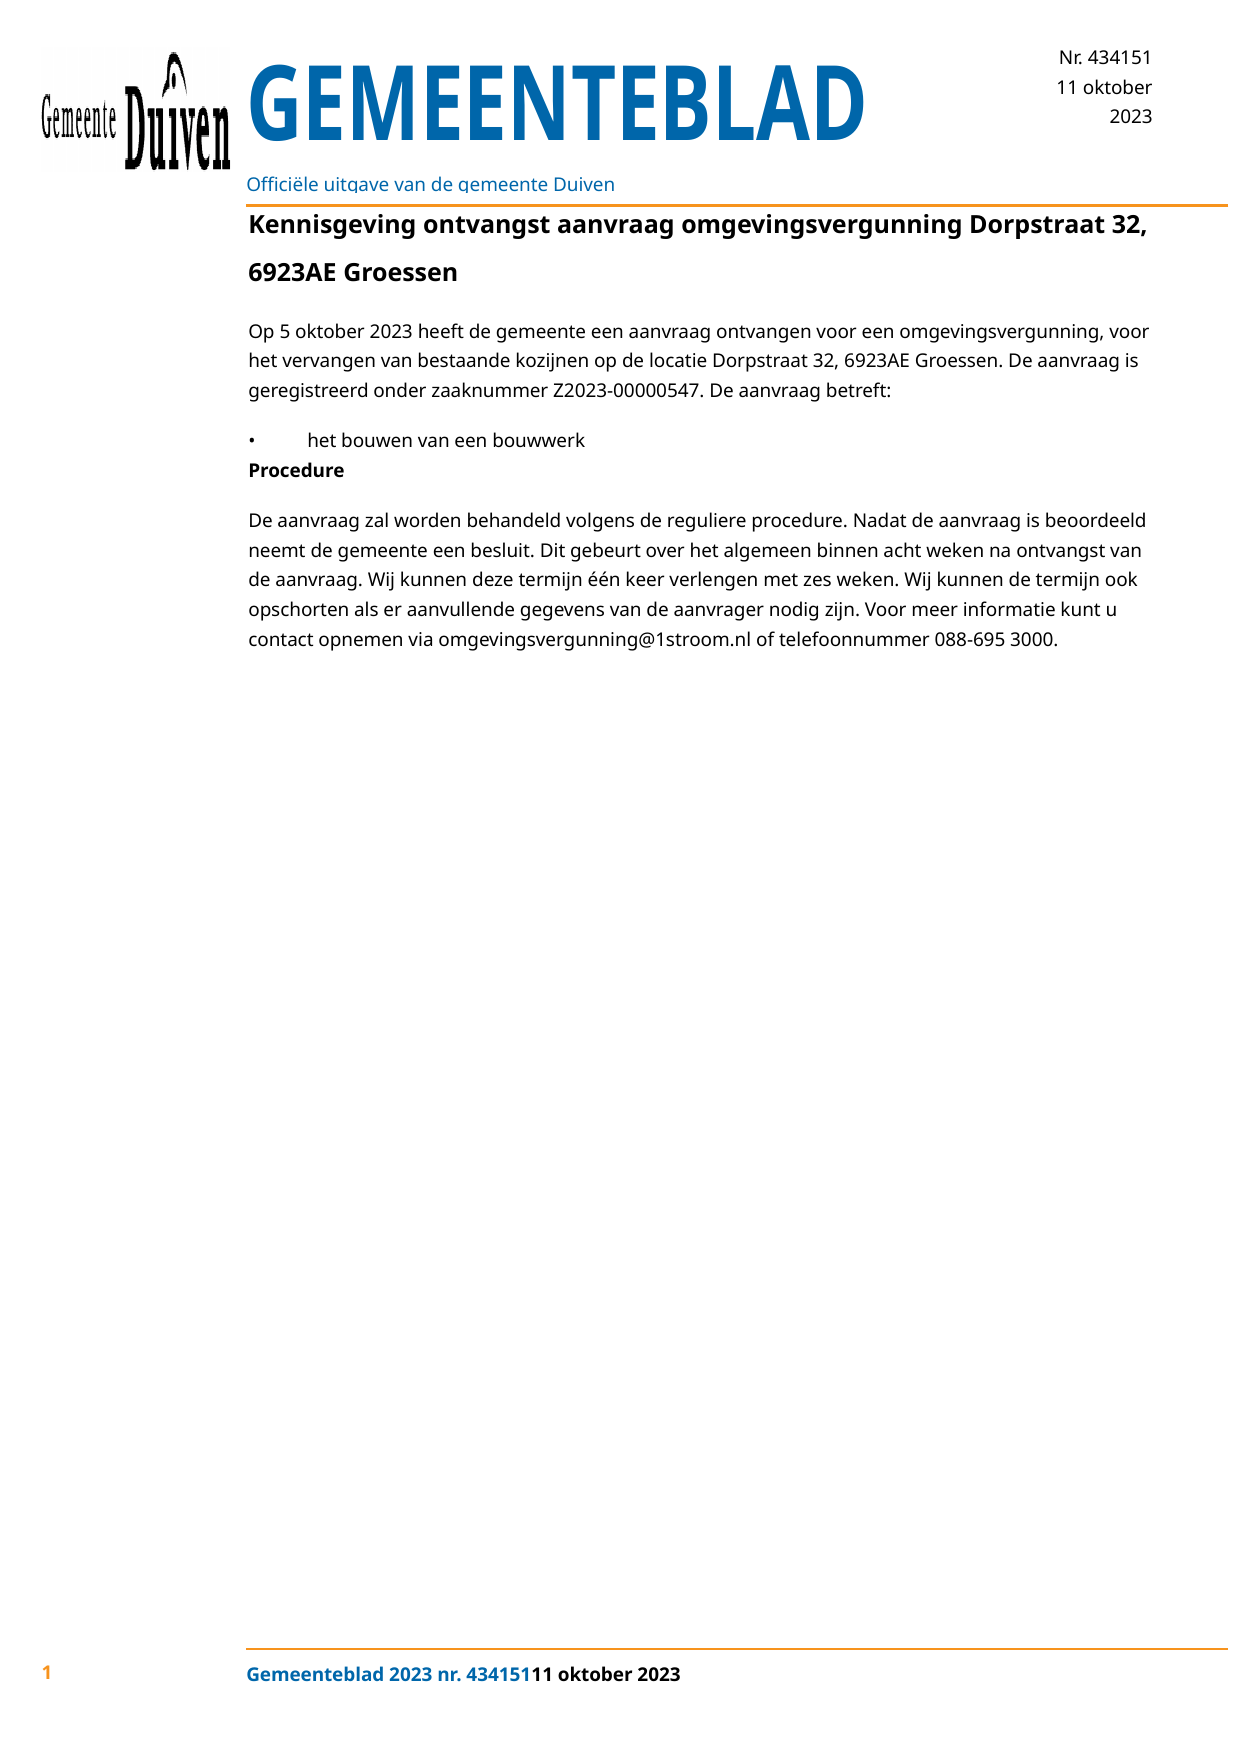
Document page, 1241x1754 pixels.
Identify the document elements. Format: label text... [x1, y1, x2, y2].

text Kennisgeving ontvangst aanvraag omgevingsvergunning Dorpstraat 32, 6923AE Groessen [248, 207, 1152, 288]
text De aanvraag zal worden behandeld volgens de reguliere procedure. Nadat de aanvraag is beoordeeld neemt de gemeente een besluit. Dit gebeurt over het algemeen binnen acht weken na ontvangst van de aanvraag. Wij kunnen deze termijn één keer verlengen met zes weken. Wij kunnen de termijn ook opschorten als er aanvullende gegevens van de aanvrager nodig zijn. Voor meer informatie kunt u contact opnemen via omgevingsvergunning@1stroom.nl of telefoonnummer 088-695 3000. [248, 507, 1152, 652]
text Procedure [248, 457, 1152, 483]
picture [41, 47, 231, 172]
text Op 5 oktober 2023 heeft de gemeente een aanvraag ontvangen voor een omgevingsvergunning, voor het vervangen van bestaande kozijnen op de locatie Dorpstraat 32, 6923AE Groessen. De aanvraag is geregistreerd onder zaaknummer Z2023-00000547. De aanvraag betreft: [248, 318, 1152, 403]
list het bouwen van een bouwwerk [248, 427, 1152, 453]
